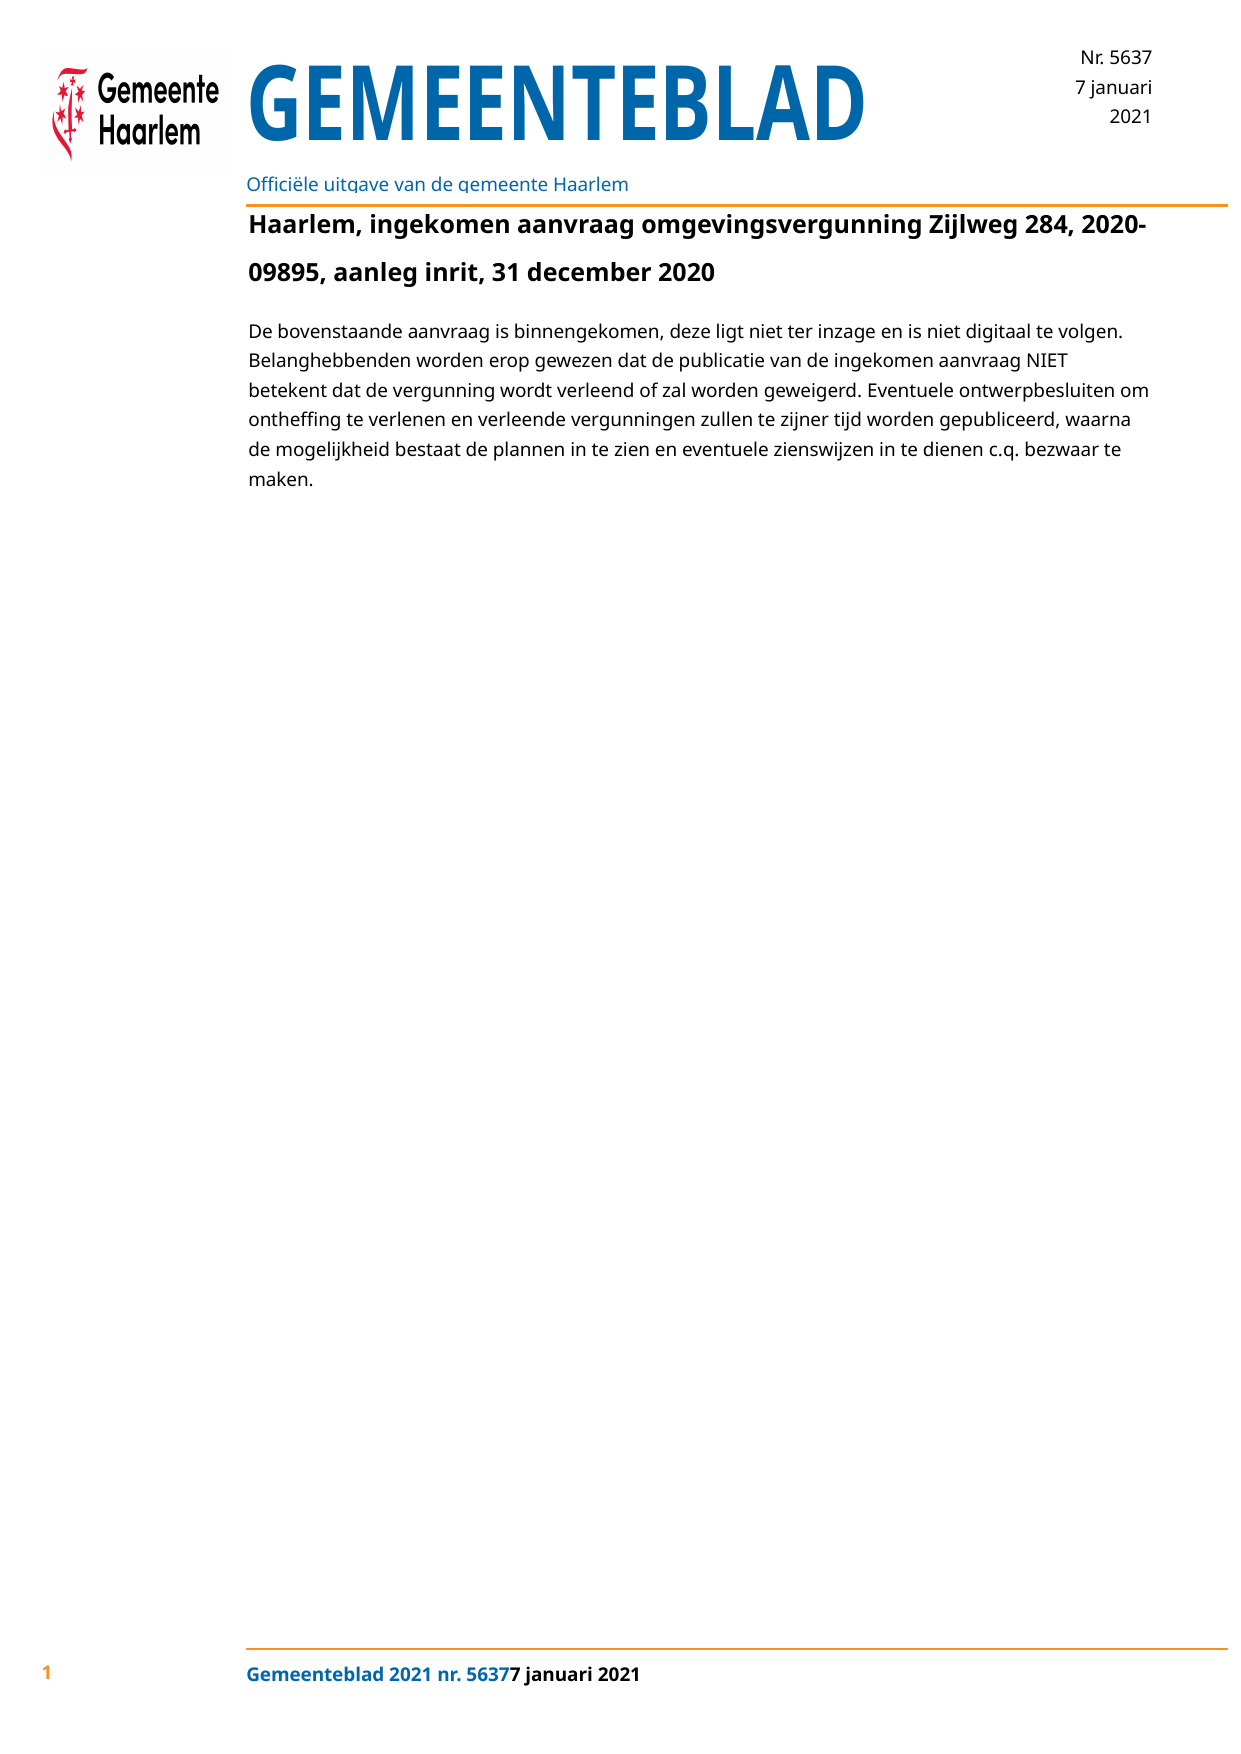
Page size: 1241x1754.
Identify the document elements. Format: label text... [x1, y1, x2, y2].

picture [41, 47, 231, 172]
text De bovenstaande aanvraag is binnengekomen, deze ligt niet ter inzage en is niet digitaal te volgen. Belanghebbenden worden erop gewezen dat de publicatie van de ingekomen aanvraag NIET betekent dat de vergunning wordt verleend of zal worden geweigerd. Eventuele ontwerpbesluiten om ontheffing te verlenen en verleende vergunningen zullen te zijner tijd worden gepubliceerd, waarna de mogelijkheid bestaat de plannen in te zien en eventuele zienswijzen in te dienen c.q. bezwaar te maken. [248, 318, 1152, 492]
text Haarlem, ingekomen aanvraag omgevingsvergunning Zijlweg 284, 2020-09895, aanleg inrit, 31 december 2020 [248, 207, 1152, 288]
